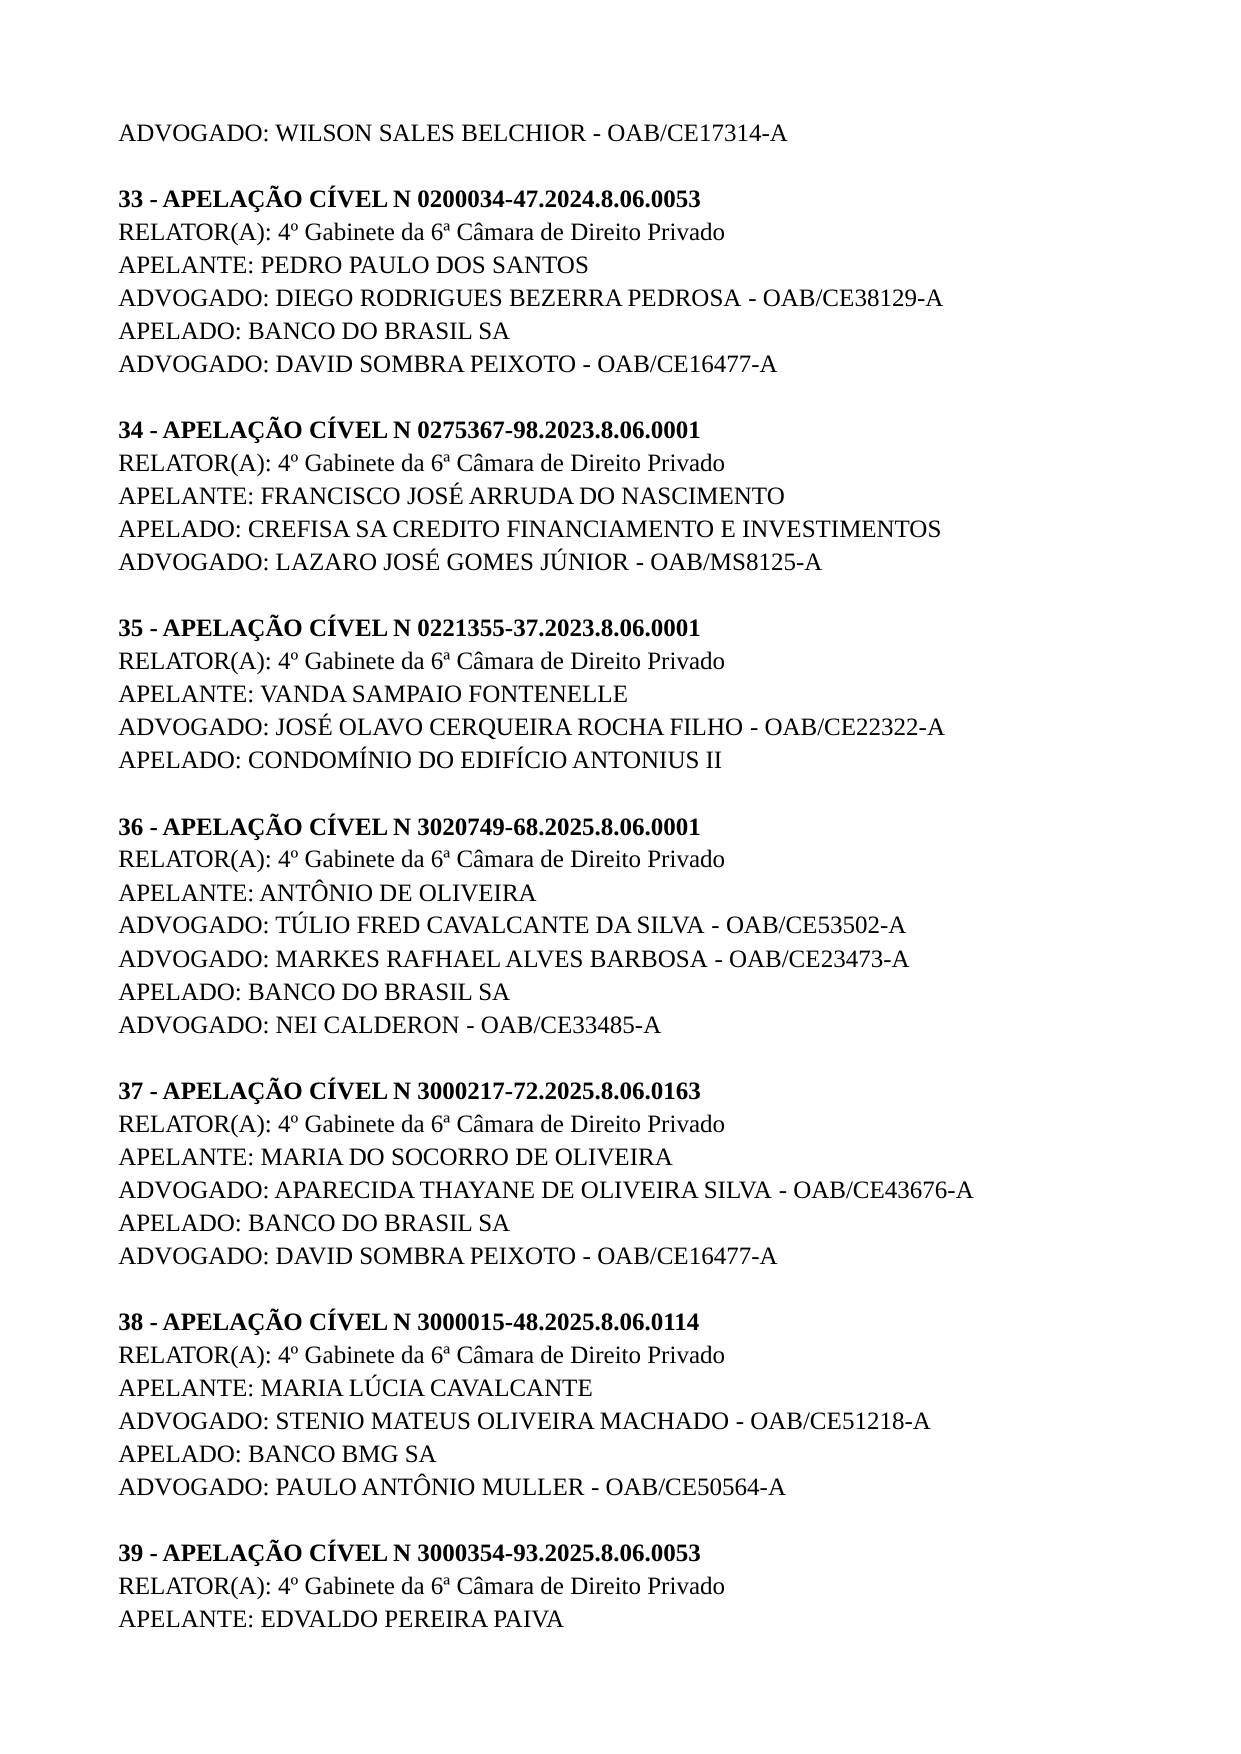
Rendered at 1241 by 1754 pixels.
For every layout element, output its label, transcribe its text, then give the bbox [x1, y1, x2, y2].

text ADVOGADO: WILSON SALES BELCHIOR - OAB/CE17314-A 33 - APELAÇÃO CÍVEL N 0200034-47.2024.8.06.0053 RELATOR(A): 4º Gabinete da 6ª Câmara de Direito Privado APELANTE: PEDRO PAULO DOS SANTOS ADVOGADO: DIEGO RODRIGUES BEZERRA PEDROSA - OAB/CE38129-A APELADO: BANCO DO BRASIL SA ADVOGADO: DAVID SOMBRA PEIXOTO - OAB/CE16477-A 34 - APELAÇÃO CÍVEL N 0275367-98.2023.8.06.0001 RELATOR(A): 4º Gabinete da 6ª Câmara de Direito Privado APELANTE: FRANCISCO JOSÉ ARRUDA DO NASCIMENTO APELADO: CREFISA SA CREDITO FINANCIAMENTO E INVESTIMENTOS ADVOGADO: LAZARO JOSÉ GOMES JÚNIOR - OAB/MS8125-A 35 - APELAÇÃO CÍVEL N 0221355-37.2023.8.06.0001 RELATOR(A): 4º Gabinete da 6ª Câmara de Direito Privado APELANTE: VANDA SAMPAIO FONTENELLE ADVOGADO: JOSÉ OLAVO CERQUEIRA ROCHA FILHO - OAB/CE22322-A APELADO: CONDOMÍNIO DO EDIFÍCIO ANTONIUS II 36 - APELAÇÃO CÍVEL N 3020749-68.2025.8.06.0001 RELATOR(A): 4º Gabinete da 6ª Câmara de Direito Privado APELANTE: ANTÔNIO DE OLIVEIRA ADVOGADO: TÚLIO FRED CAVALCANTE DA SILVA - OAB/CE53502-A ADVOGADO: MARKES RAFHAEL ALVES BARBOSA - OAB/CE23473-A APELADO: BANCO DO BRASIL SA ADVOGADO: NEI CALDERON - OAB/CE33485-A 37 - APELAÇÃO CÍVEL N 3000217-72.2025.8.06.0163 RELATOR(A): 4º Gabinete da 6ª Câmara de Direito Privado APELANTE: MARIA DO SOCORRO DE OLIVEIRA ADVOGADO: APARECIDA THAYANE DE OLIVEIRA SILVA - OAB/CE43676-A APELADO: BANCO DO BRASIL SA ADVOGADO: DAVID SOMBRA PEIXOTO - OAB/CE16477-A 38 - APELAÇÃO CÍVEL N 3000015-48.2025.8.06.0114 RELATOR(A): 4º Gabinete da 6ª Câmara de Direito Privado APELANTE: MARIA LÚCIA CAVALCANTE ADVOGADO: STENIO MATEUS OLIVEIRA MACHADO - OAB/CE51218-A APELADO: BANCO BMG SA ADVOGADO: PAULO ANTÔNIO MULLER - OAB/CE50564-A 39 - APELAÇÃO CÍVEL N 3000354-93.2025.8.06.0053 RELATOR(A): 4º Gabinete da 6ª Câmara de Direito Privado APELANTE: EDVALDO PEREIRA PAIVA [118, 118, 1122, 1633]
